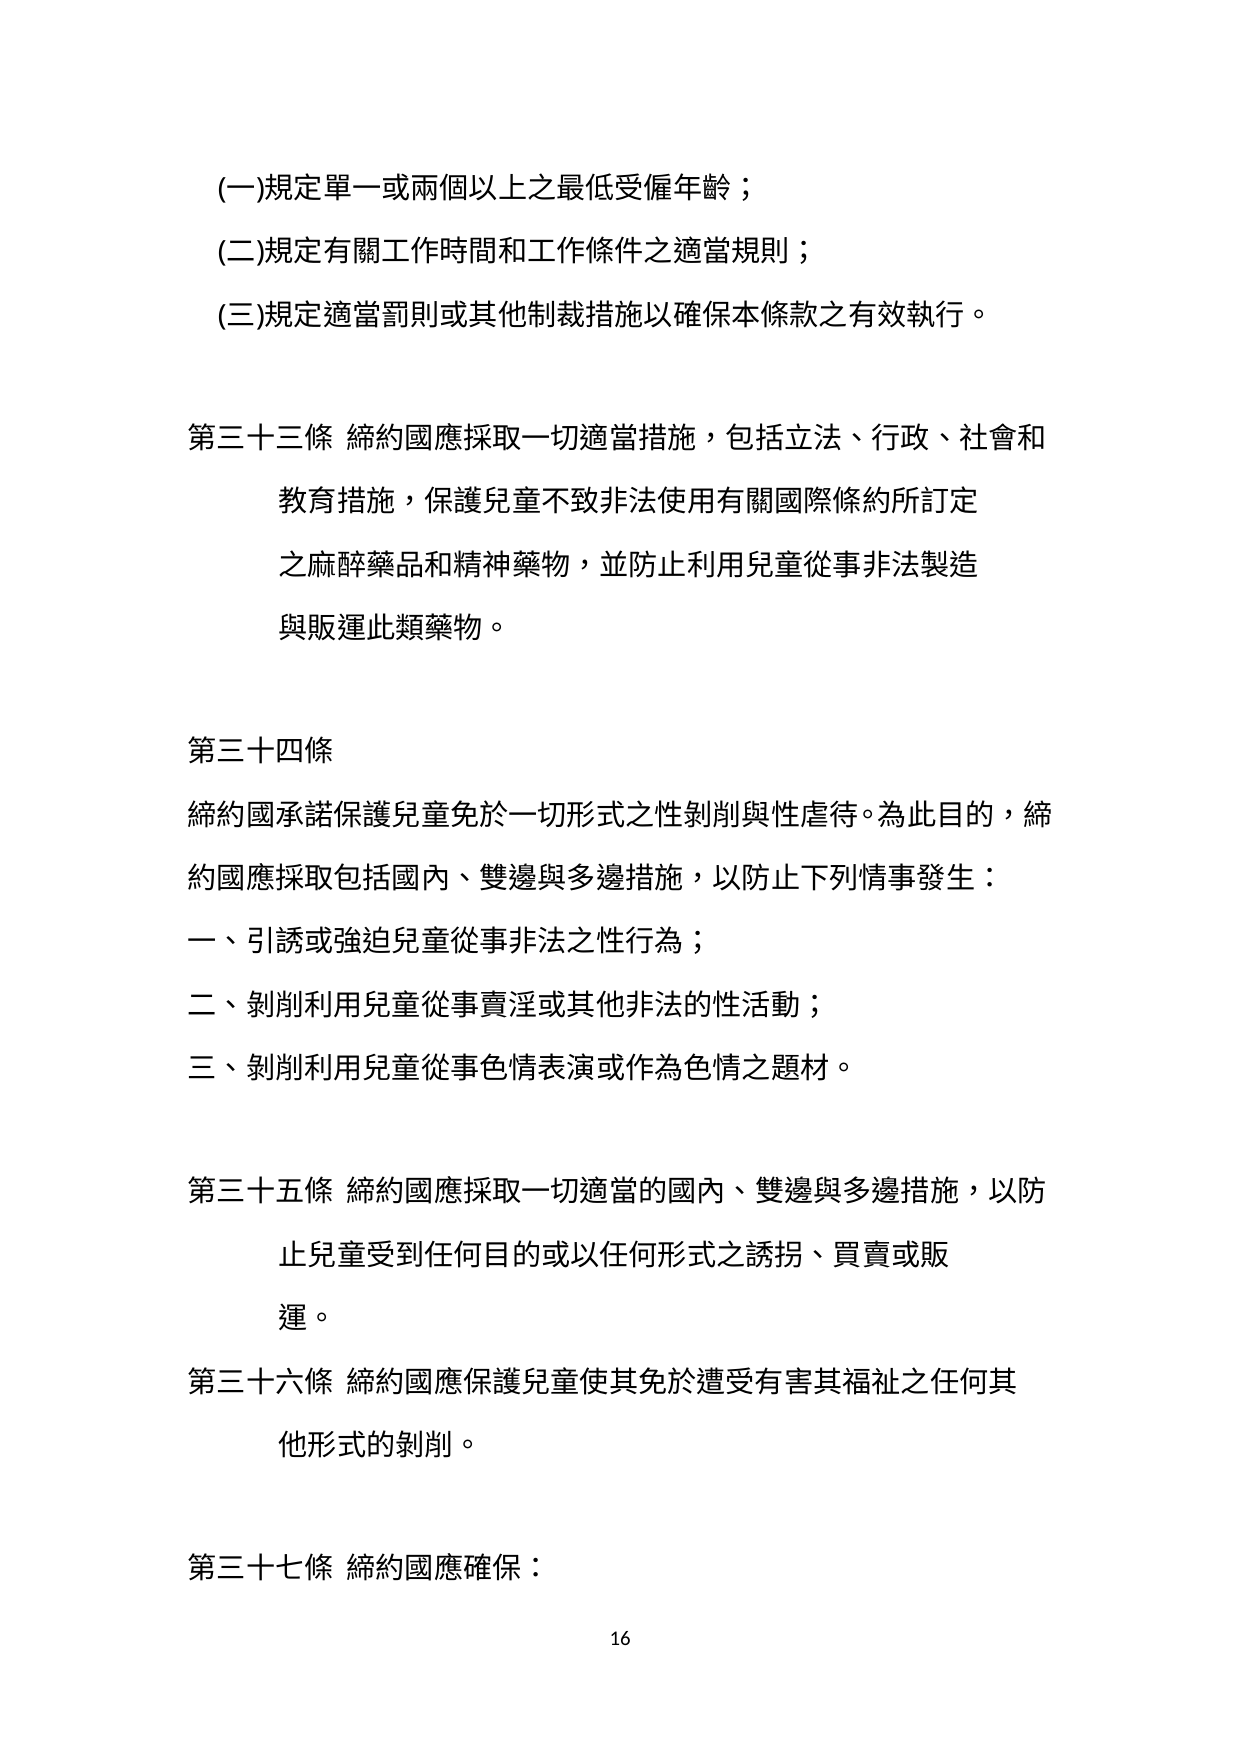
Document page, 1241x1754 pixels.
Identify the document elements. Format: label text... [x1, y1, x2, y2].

text 一、引誘或強迫兒童從事非法之性行為； [187, 918, 1053, 960]
text 第三十三條 締約國應採取一切適當措施，包括立法、行政、社會和 [187, 414, 1053, 457]
text 他形式的剝削。 [187, 1422, 1053, 1464]
text 之麻醉藥品和精神藥物，並防止利用兒童從事非法製造 [187, 541, 1053, 584]
text (三)規定適當罰則或其他制裁措施以確保本條款之有效執行。 [187, 291, 1053, 334]
text 教育措施，保護兒童不致非法使用有關國際條約所訂定 [187, 478, 1053, 520]
text 第三十六條 締約國應保護兒童使其免於遭受有害其福祉之任何其 [187, 1358, 1053, 1400]
text 三、剝削利用兒童從事色情表演或作為色情之題材。 [187, 1045, 1053, 1087]
text 締約國承諾保護兒童免於一切形式之性剝削與性虐待。為此目的，締約國應採取包括國內、雙邊與多邊措施，以防止下列情事發生： [187, 791, 1053, 897]
text 第三十七條 締約國應確保： [187, 1544, 1053, 1587]
text 第三十四條 [187, 728, 1053, 770]
text (一)規定單一或兩個以上之最低受僱年齡； [187, 164, 1053, 207]
text 與販運此類藥物。 [187, 605, 1053, 647]
text 二、剝削利用兒童從事賣淫或其他非法的性活動； [187, 981, 1053, 1024]
text (二)規定有關工作時間和工作條件之適當規則； [187, 228, 1053, 270]
text 止兒童受到任何目的或以任何形式之誘拐、買賣或販 [187, 1231, 1053, 1273]
text 第三十五條 締約國應採取一切適當的國內、雙邊與多邊措施，以防 [187, 1168, 1053, 1210]
text 運。 [187, 1295, 1053, 1337]
